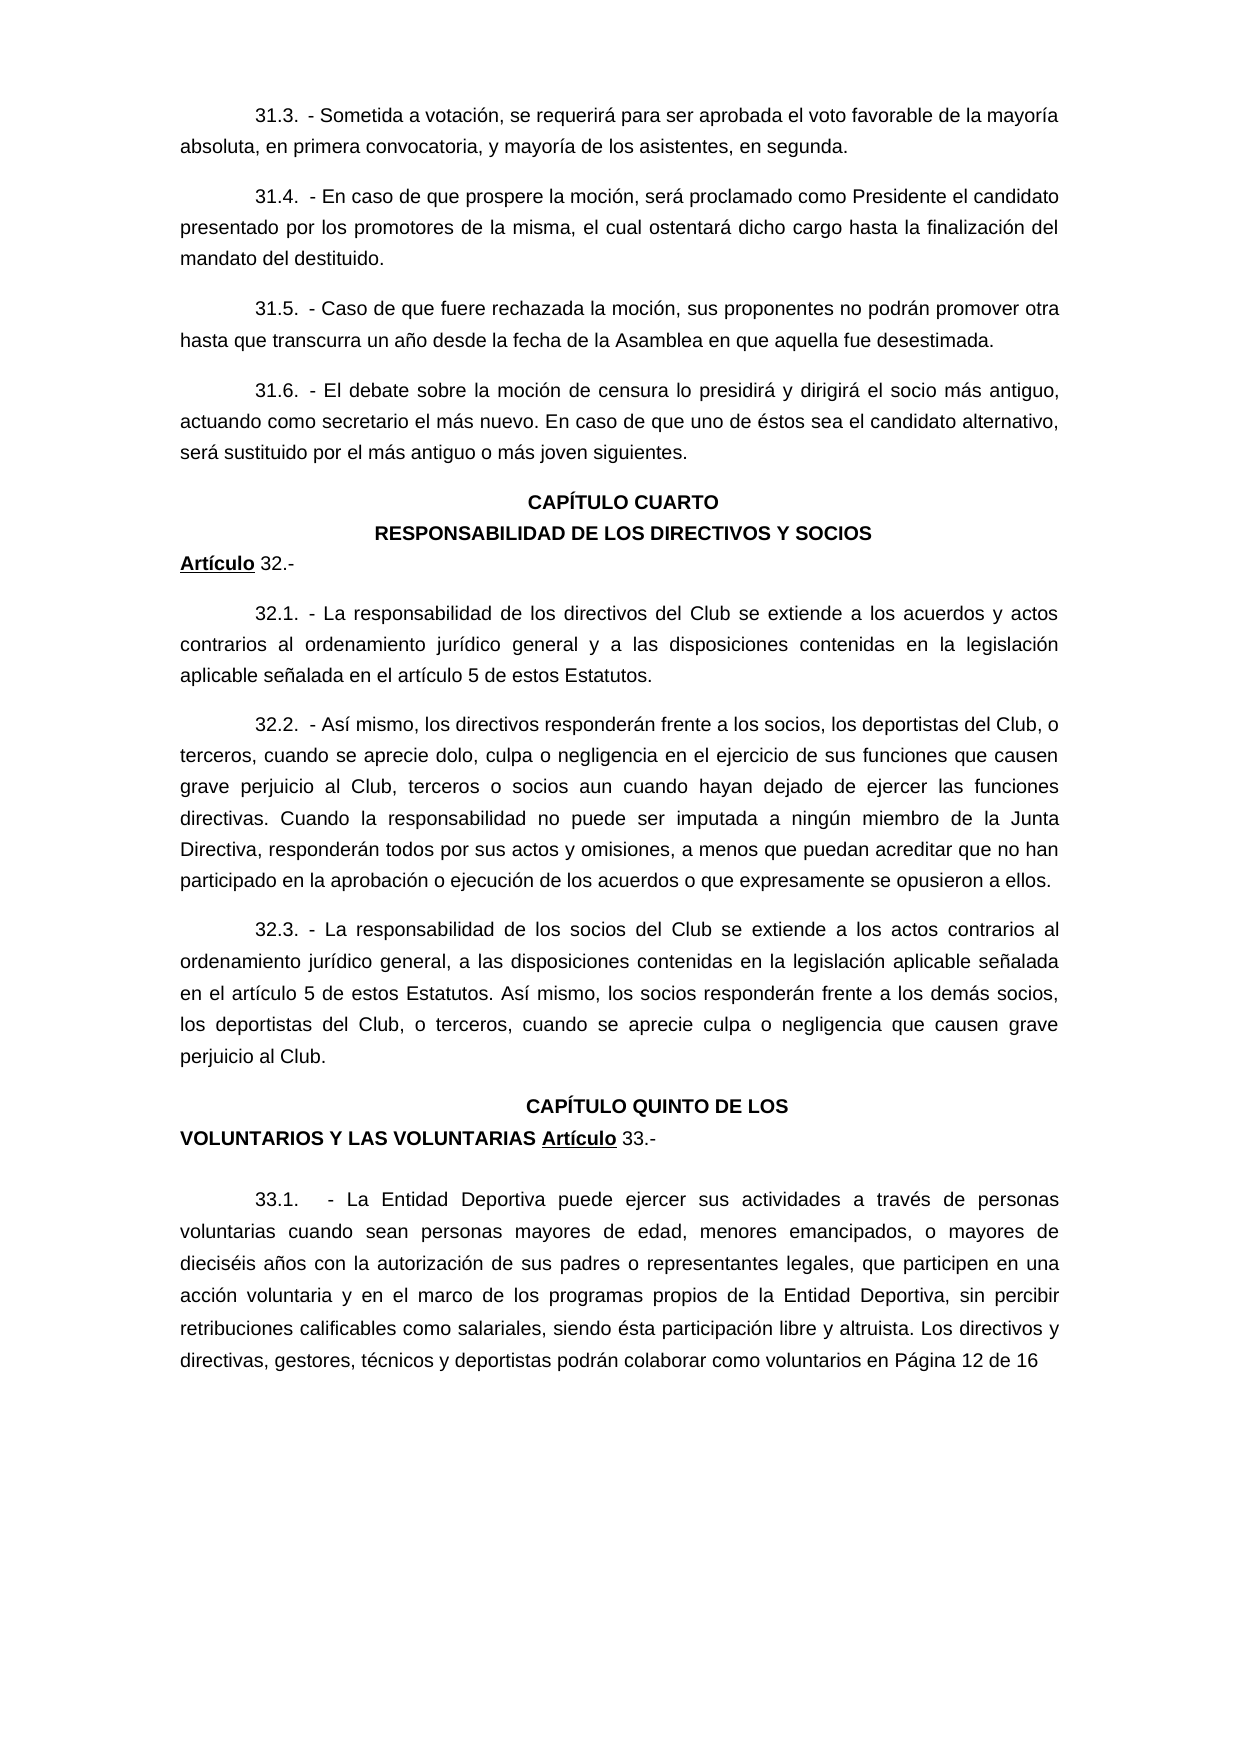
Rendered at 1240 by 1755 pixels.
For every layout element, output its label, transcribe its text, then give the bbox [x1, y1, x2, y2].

list - El debate sobre la moción de censura lo presidirá y dirigirá el socio más antiguo, actuando como secretario el más nuevo. En caso de que uno de éstos sea el candidato alternativo, será sustituido por el más antiguo o más joven siguientes. [180, 379, 1060, 464]
list - La responsabilidad de los directivos del Club se extiende a los acuerdos y actos contrarios al ordenamiento jurídico general y a las disposiciones contenidas en la legislación aplicable señalada en el artículo 5 de estos Estatutos. [180, 601, 1060, 686]
list - La Entidad Deportiva puede ejercer sus actividades a través de personas voluntarias cuando sean personas mayores de edad, menores emancipados, o mayores de dieciséis años con la autorización de sus padres o representantes legales, que participen en una acción voluntaria y en el marco de los programas propios de la Entidad Deportiva, sin percibir retribuciones calificables como salariales, siendo ésta participación libre y altruista. Los directivos y directivas, gestores, técnicos y deportistas podrán colaborar como voluntarios en Página 12 de 16 [180, 1188, 1060, 1371]
list - Así mismo, los directivos responderán frente a los socios, los deportistas del Club, o terceros, cuando se aprecie dolo, culpa o negligencia en el ejercicio de sus funciones que causen grave perjuicio al Club, terceros o socios aun cuando hayan dejado de ejercer las funciones directivas. Cuando la responsabilidad no puede ser imputada a ningún miembro de la Junta Directiva, responderán todos por sus actos y omisiones, a menos que puedan acreditar que no han participado en la aprobación o ejecución de los acuerdos o que expresamente se opusieron a ellos. [180, 713, 1060, 891]
list - Caso de que fuere rechazada la moción, sus proponentes no podrán promover otra hasta que transcurra un año desde la fecha de la Asamblea en que aquella fue desestimada. [180, 297, 1060, 351]
list - Sometida a votación, se requerirá para ser aprobada el voto favorable de la mayoría absoluta, en primera convocatoria, y mayoría de los asistentes, en segunda. [180, 104, 1060, 158]
text CAPÍTULO QUINTO DE LOS VOLUNTARIOS Y LAS VOLUNTARIAS Artículo 33.- [180, 1095, 817, 1149]
list - La responsabilidad de los socios del Club se extiende a los actos contrarios al ordenamiento jurídico general, a las disposiciones contenidas en la legislación aplicable señalada en el artículo 5 de estos Estatutos. Así mismo, los socios responderán frente a los demás socios, los deportistas del Club, o terceros, cuando se aprecie culpa o negligencia que causen grave perjuicio al Club. [180, 918, 1060, 1067]
text Artículo 32.- [180, 552, 1060, 575]
list - En caso de que prospere la moción, será proclamado como Presidente el candidato presentado por los promotores de la misma, el cual ostentará dicho cargo hasta la finalización del mandato del destituido. [180, 185, 1060, 269]
text CAPÍTULO CUARTO RESPONSABILIDAD DE LOS DIRECTIVOS Y SOCIOS [186, 491, 1060, 544]
